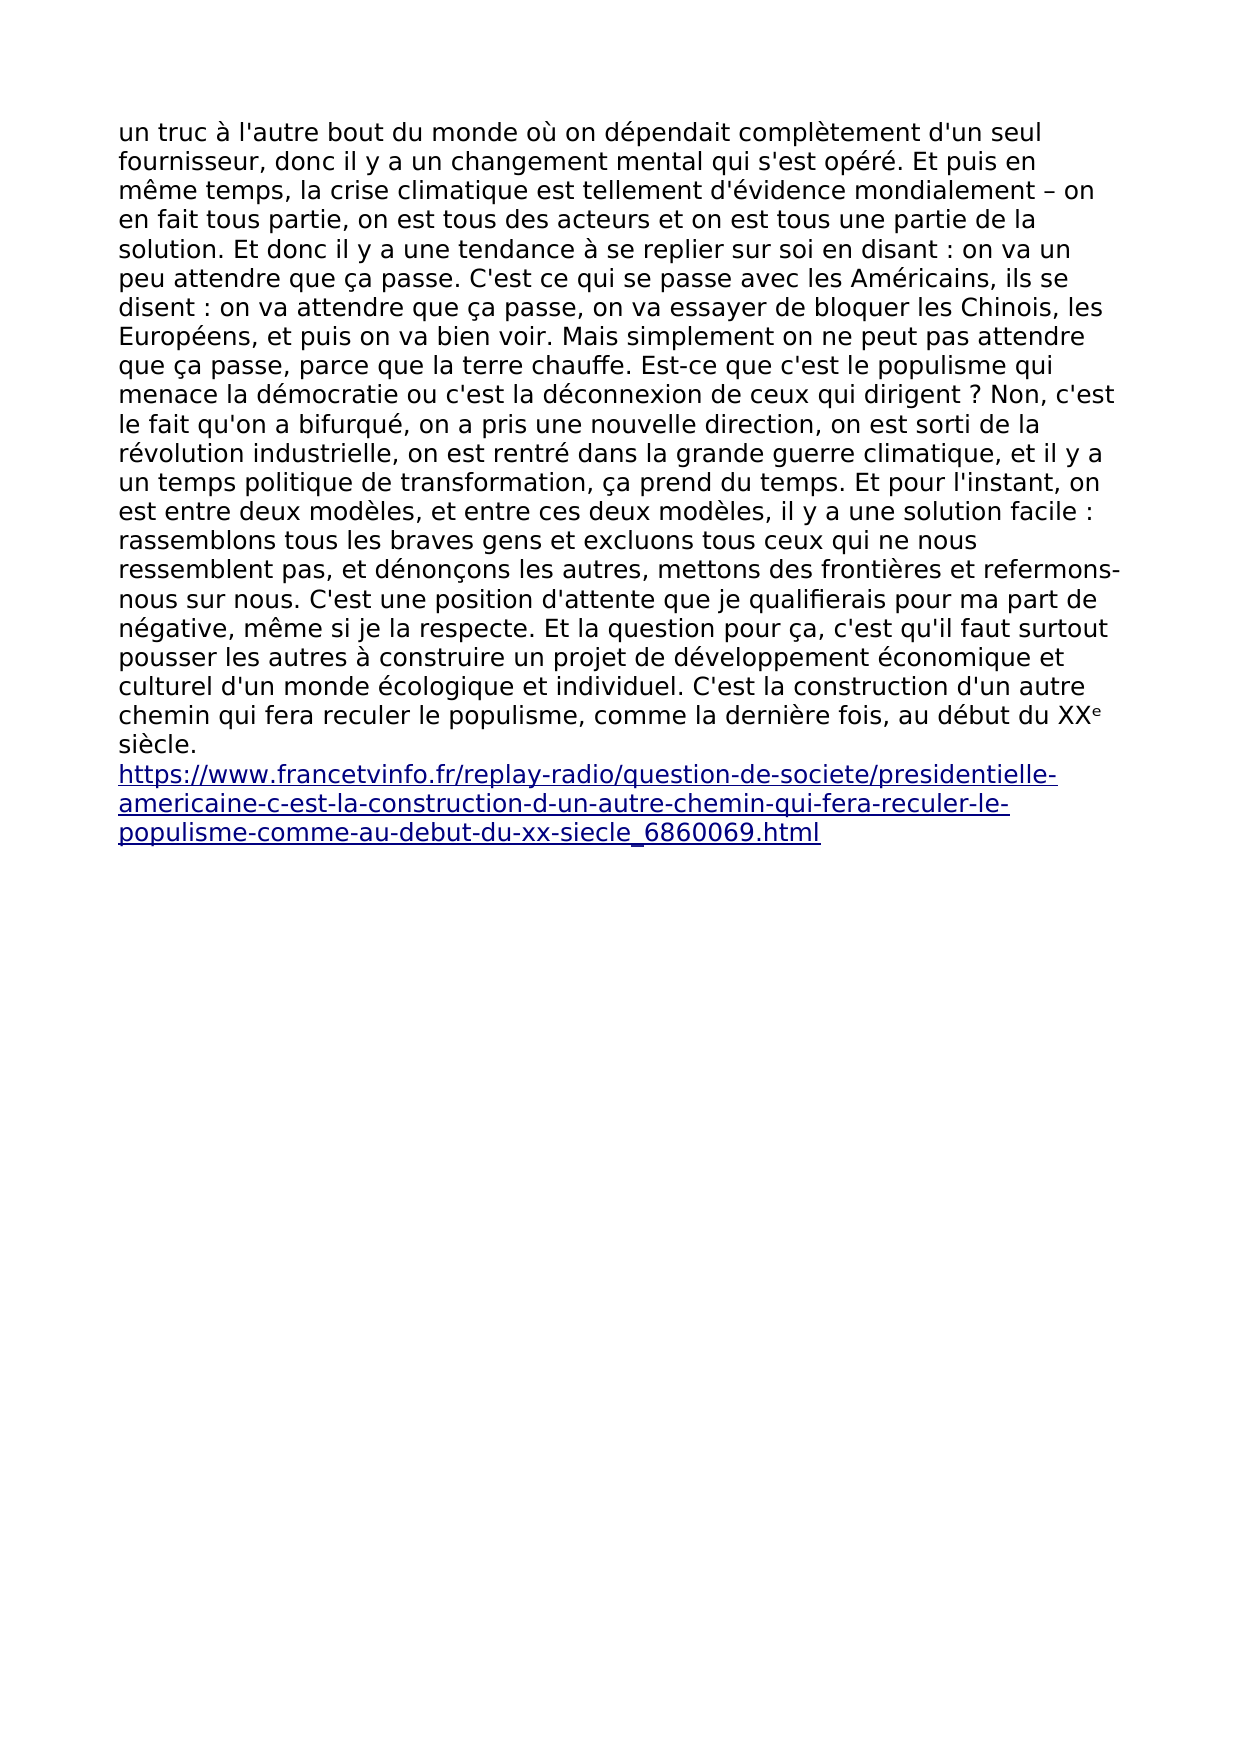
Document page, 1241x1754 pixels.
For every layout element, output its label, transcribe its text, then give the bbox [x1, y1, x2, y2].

text un truc à l'autre bout du monde où on dépendait complètement d'un seul fournisseur, donc il y a un changement mental qui s'est opéré. Et puis en même temps, la crise climatique est tellement d'évidence mondialement – on en fait tous partie, on est tous des acteurs et on est tous une partie de la solution. Et donc il y a une tendance à se replier sur soi en disant : on va un peu attendre que ça passe. C'est ce qui se passe avec les Américains, ils se disent : on va attendre que ça passe, on va essayer de bloquer les Chinois, les Européens, et puis on va bien voir. Mais simplement on ne peut pas attendre que ça passe, parce que la terre chauffe. Est-ce que c'est le populisme qui menace la démocratie ou c'est la déconnexion de ceux qui dirigent ? Non, c'est le fait qu'on a bifurqué, on a pris une nouvelle direction, on est sorti de la révolution industrielle, on est rentré dans la grande guerre climatique, et il y a un temps politique de transformation, ça prend du temps. Et pour l'instant, on est entre deux modèles, et entre ces deux modèles, il y a une solution facile : rassemblons tous les braves gens et excluons tous ceux qui ne nous ressemblent pas, et dénonçons les autres, mettons des frontières et refermons-nous sur nous. C'est une position d'attente que je qualifierais pour ma part de négative, même si je la respecte. Et la question pour ça, c'est qu'il faut surtout pousser les autres à construire un projet de développement économique et culturel d'un monde écologique et individuel. C'est la construction d'un autre chemin qui fera reculer le populisme, comme la dernière fois, au début du XXᵉ siècle. https://www.francetvinfo.fr/replay-radio/question-de-societe/presidentielle-americaine-c-est-la-construction-d-un-autre-chemin-qui-fera-reculer-le-populisme-comme-au-debut-du-xx-siecle_6860069.html [118, 118, 1122, 847]
